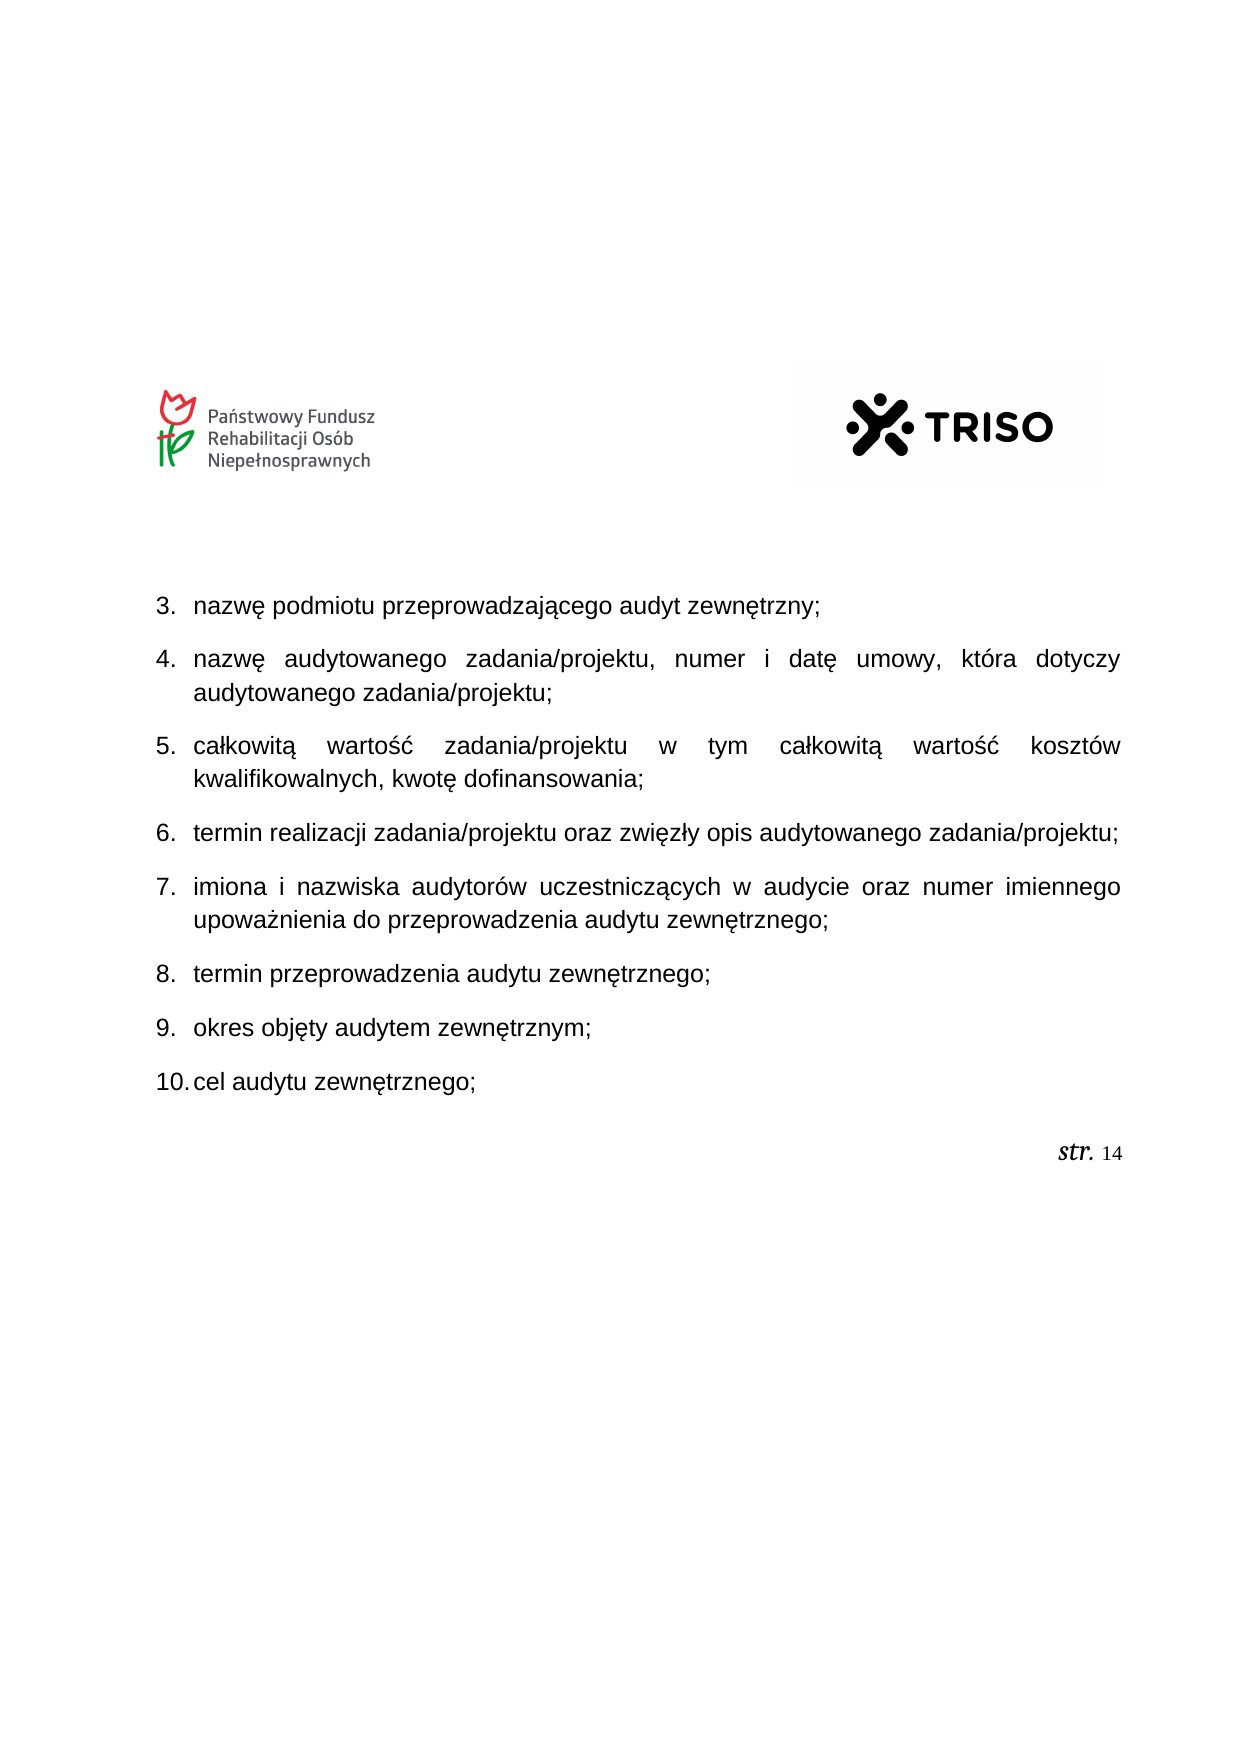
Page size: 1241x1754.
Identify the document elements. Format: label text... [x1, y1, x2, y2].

list całkowitą wartość zadania/projektu w tym całkowitą wartość kosztów kwalifikowalnych, kwotę dofinansowania; [156, 731, 1122, 793]
list imiona i nazwiska audytorów uczestniczących w audycie oraz numer imiennego upoważnienia do przeprowadzenia audytu zewnętrznego; [156, 872, 1122, 934]
list nazwę audytowanego zadania/projektu, numer i datę umowy, która dotyczy audytowanego zadania/projektu; [156, 644, 1122, 706]
picture [797, 363, 1102, 486]
list nazwę podmiotu przeprowadzającego audyt zewnętrzny; [156, 591, 1122, 619]
list termin przeprowadzenia audytu zewnętrznego; [156, 959, 1122, 988]
picture [118, 354, 413, 507]
list okres objęty audytem zewnętrznym; [156, 1013, 1122, 1042]
list cel audytu zewnętrznego; [156, 1067, 1122, 1095]
list termin realizacji zadania/projektu oraz zwięzły opis audytowanego zadania/projektu; [156, 818, 1122, 847]
